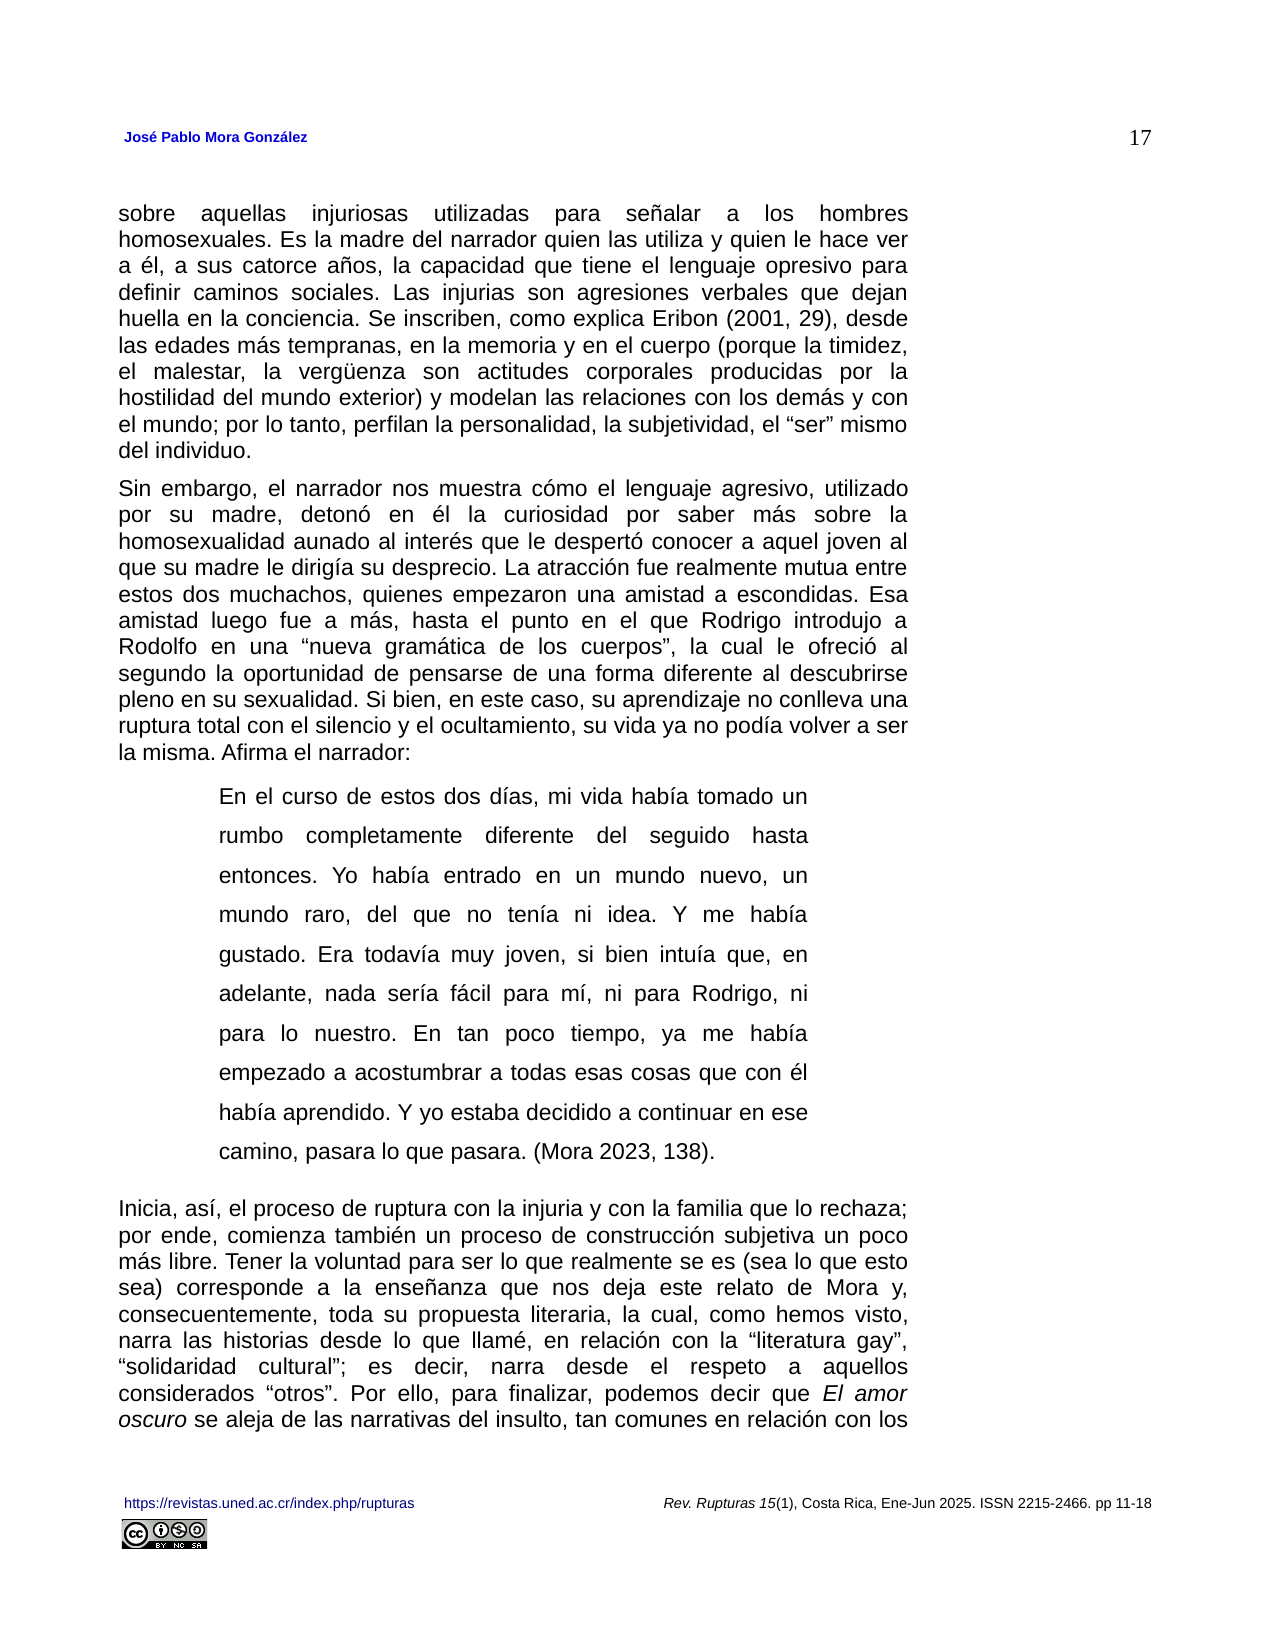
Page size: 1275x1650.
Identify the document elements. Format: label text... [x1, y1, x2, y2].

text Sin embargo, el narrador nos muestra cómo el lenguaje agresivo, utilizado por su madre, detonó en él la curiosidad por saber más sobre la homosexualidad aunado al interés que le despertó conocer a aquel joven al que su madre le dirigía su desprecio. La atracción fue realmente mutua entre estos dos muchachos, quienes empezaron una amistad a escondidas. Esa amistad luego fue a más, hasta el punto en el que Rodrigo introdujo a Rodolfo en una “nueva gramática de los cuerpos”, la cual le ofreció al segundo la oportunidad de pensarse de una forma diferente al descubrirse pleno en su sexualidad. Si bien, en este caso, su aprendizaje no conlleva una ruptura total con el silencio y el ocultamiento, su vida ya no podía volver a ser la misma. Afirma el narrador: [118, 475, 909, 765]
text Inicia, así, el proceso de ruptura con la injuria y con la familia que lo rechaza; por ende, comienza también un proceso de construcción subjetiva un poco más libre. Tener la voluntad para ser lo que realmente se es (sea lo que esto sea) corresponde a la enseñanza que nos deja este relato de Mora y, consecuentemente, toda su propuesta literaria, la cual, como hemos visto, narra las historias desde lo que llamé, en relación con la “literatura gay”, “solidaridad cultural”; es decir, narra desde el respeto a aquellos considerados “otros”. Por ello, para finalizar, podemos decir que El amor oscuro se aleja de las narrativas del insulto, tan comunes en relación con los [118, 1195, 909, 1432]
text sobre aquellas injuriosas utilizadas para señalar a los hombres homosexuales. Es la madre del narrador quien las utiliza y quien le hace ver a él, a sus catorce años, la capacidad que tiene el lenguaje opresivo para definir caminos sociales. Las injurias son agresiones verbales que dejan huella en la conciencia. Se inscriben, como explica Eribon (2001, 29), desde las edades más tempranas, en la memoria y en el cuerpo (porque la timidez, el malestar, la vergüenza son actitudes corporales producidas por la hostilidad del mundo exterior) y modelan las relaciones con los demás y con el mundo; por lo tanto, perfilan la personalidad, la subjetividad, el “ser” mismo del individuo. [118, 200, 909, 463]
text En el curso de estos dos días, mi vida había tomado un rumbo completamente diferente del seguido hasta entonces. Yo había entrado en un mundo nuevo, un mundo raro, del que no tenía ni idea. Y me había gustado. Era todavía muy joven, si bien intuía que, en adelante, nada sería fácil para mí, ni para Rodrigo, ni para lo nuestro. En tan poco tiempo, ya me había empezado a acostumbrar a todas esas cosas que con él había aprendido. Y yo estaba decidido a continuar en ese camino, pasara lo que pasara. (Mora 2023, 138). [218, 783, 808, 1164]
picture [121, 1519, 208, 1549]
